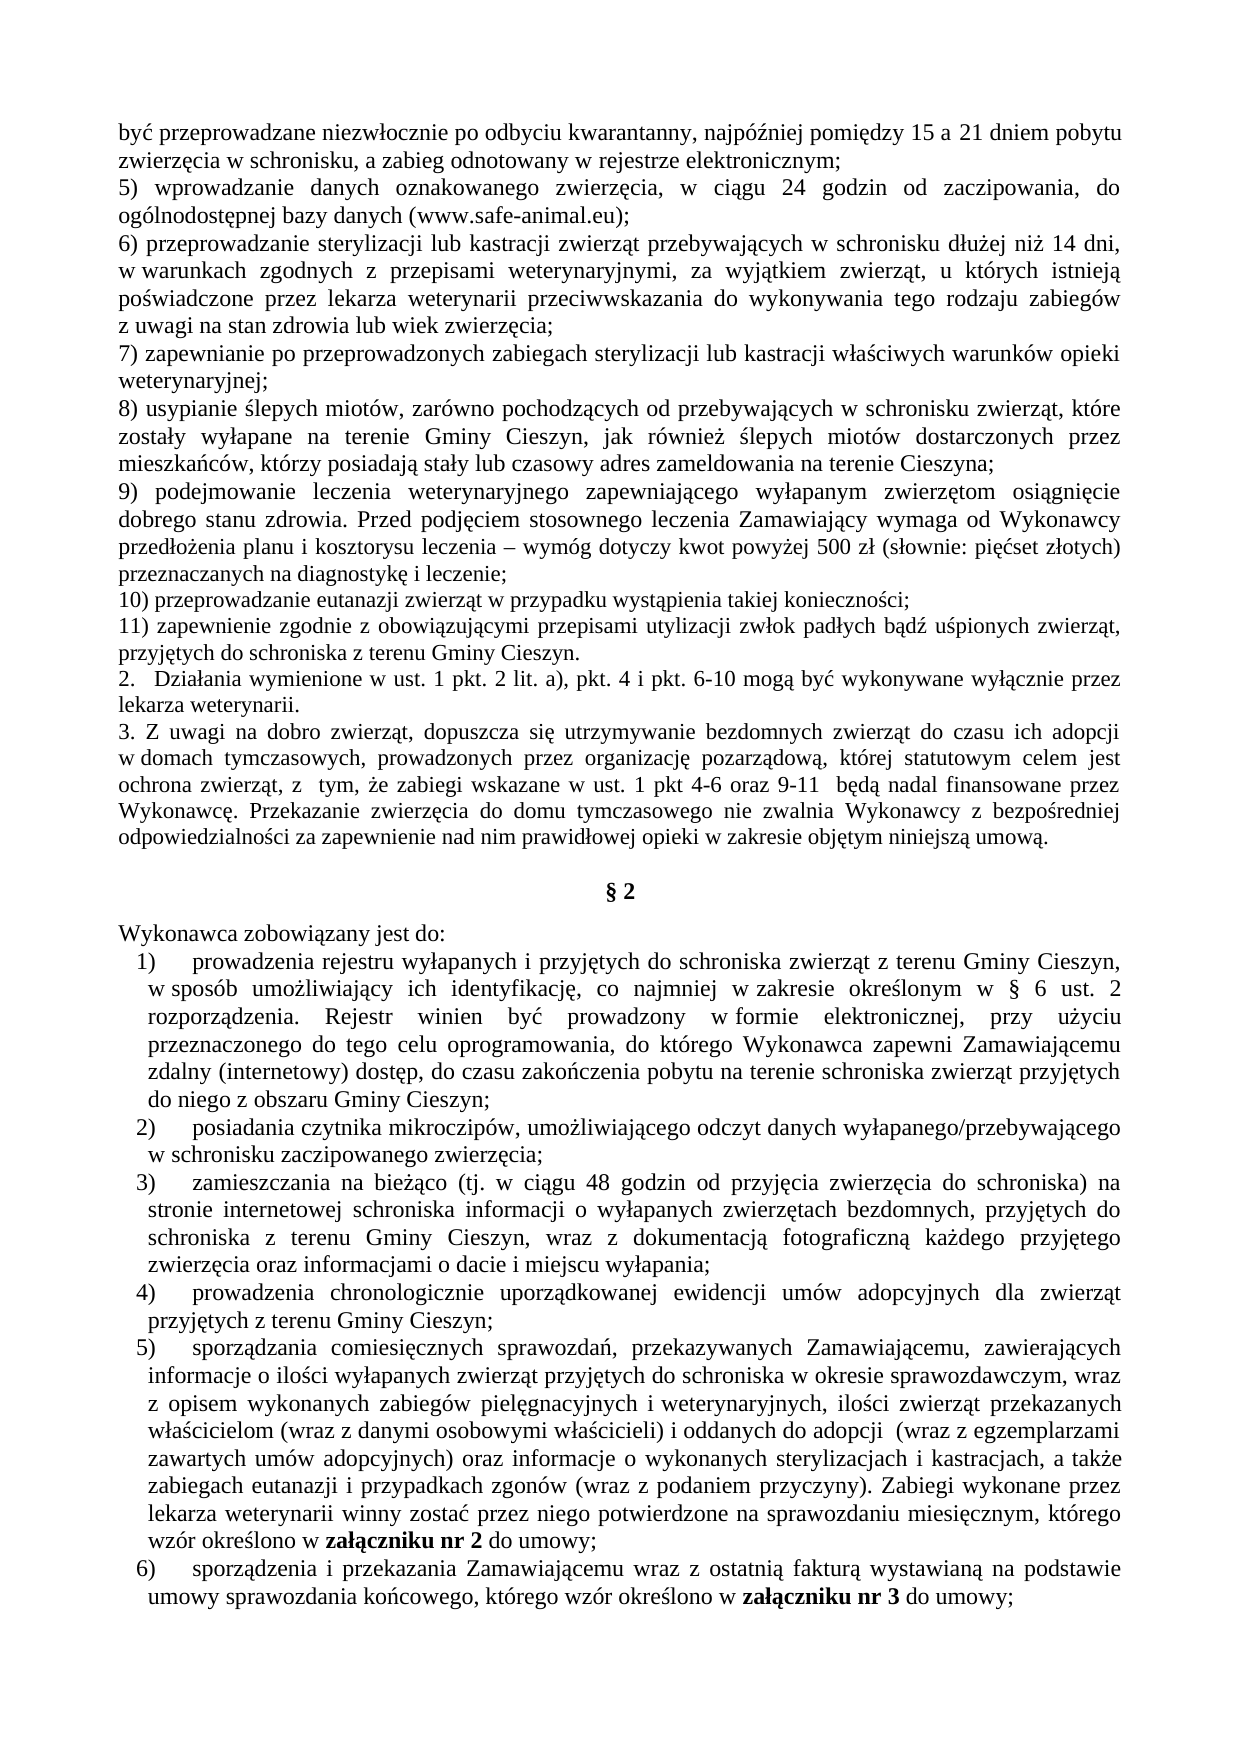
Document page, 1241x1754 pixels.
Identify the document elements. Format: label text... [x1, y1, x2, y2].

list sporządzania comiesięcznych sprawozdań, przekazywanych Zamawiającemu, zawierających informacje o ilości wyłapanych zwierząt przyjętych do schroniska w okresie sprawozdawczym, wraz z opisem wykonanych zabiegów pielęgnacyjnych i weterynaryjnych, ilości zwierząt przekazanych właścicielom (wraz z danymi osobowymi właścicieli) i oddanych do adopcji (wraz z egzemplarzami zawartych umów adopcyjnych) oraz informacje o wykonanych sterylizacjach i kastracjach, a także zabiegach eutanazji i przypadkach zgonów (wraz z podaniem przyczyny). Zabiegi wykonane przez lekarza weterynarii winny zostać przez niego potwierdzone na sprawozdaniu miesięcznym, którego wzór określono w załączniku nr 2 do umowy; [136, 1333, 1122, 1554]
list prowadzenia chronologicznie uporządkowanej ewidencji umów adopcyjnych dla zwierząt przyjętych z terenu Gminy Cieszyn; [136, 1278, 1122, 1333]
text być przeprowadzane niezwłocznie po odbyciu kwarantanny, najpóźniej pomiędzy 15 a 21 dniem pobytu zwierzęcia w schronisku, a zabieg odnotowany w rejestrze elektronicznym; [118, 118, 1122, 173]
text 11) zapewnienie zgodnie z obowiązującymi przepisami utylizacji zwłok padłych bądź uśpionych zwierząt, przyjętych do schroniska z terenu Gminy Cieszyn. [118, 612, 1122, 665]
text Wykonawca zobowiązany jest do: [118, 919, 1122, 947]
text 5) wprowadzanie danych oznakowanego zwierzęcia, w ciągu 24 godzin od zaczipowania, do ogólnodostępnej bazy danych (www.safe-animal.eu); [118, 173, 1122, 228]
text 3. Z uwagi na dobro zwierząt, dopuszcza się utrzymywanie bezdomnych zwierząt do czasu ich adopcji w domach tymczasowych, prowadzonych przez organizację pozarządową, której statutowym celem jest ochrona zwierząt, z tym, że zabiegi wskazane w ust. 1 pkt 4-6 oraz 9-11 będą nadal finansowane przez Wykonawcę. Przekazanie zwierzęcia do domu tymczasowego nie zwalnia Wykonawcy z bezpośredniej odpowiedzialności za zapewnienie nad nim prawidłowej opieki w zakresie objętym niniejszą umową. [118, 718, 1122, 850]
text 9) podejmowanie leczenia weterynaryjnego zapewniającego wyłapanym zwierzętom osiągnięcie dobrego stanu zdrowia. Przed podjęciem stosownego leczenia Zamawiający wymaga od Wykonawcy przedłożenia planu i kosztorysu leczenia – wymóg dotyczy kwot powyżej 500 zł (słownie: pięćset złotych) przeznaczanych na diagnostykę i leczenie; [118, 477, 1122, 586]
text 8) usypianie ślepych miotów, zarówno pochodzących od przebywających w schronisku zwierząt, które zostały wyłapane na terenie Gminy Cieszyn, jak również ślepych miotów dostarczonych przez mieszkańców, którzy posiadają stały lub czasowy adres zameldowania na terenie Cieszyna; [118, 394, 1122, 477]
text 10) przeprowadzanie eutanazji zwierząt w przypadku wystąpienia takiej konieczności; [118, 586, 1122, 612]
text 2. Działania wymienione w ust. 1 pkt. 2 lit. a), pkt. 4 i pkt. 6-10 mogą być wykonywane wyłącznie przez lekarza weterynarii. [118, 665, 1122, 718]
list prowadzenia rejestru wyłapanych i przyjętych do schroniska zwierząt z terenu Gminy Cieszyn, w sposób umożliwiający ich identyfikację, co najmniej w zakresie określonym w § 6 ust. 2 rozporządzenia. Rejestr winien być prowadzony w formie elektronicznej, przy użyciu przeznaczonego do tego celu oprogramowania, do którego Wykonawca zapewni Zamawiającemu zdalny (internetowy) dostęp, do czasu zakończenia pobytu na terenie schroniska zwierząt przyjętych do niego z obszaru Gminy Cieszyn; [136, 947, 1122, 1112]
list posiadania czytnika mikroczipów, umożliwiającego odczyt danych wyłapanego/przebywającego w schronisku zaczipowanego zwierzęcia; [136, 1112, 1122, 1168]
list zamieszczania na bieżąco (tj. w ciągu 48 godzin od przyjęcia zwierzęcia do schroniska) na stronie internetowej schroniska informacji o wyłapanych zwierzętach bezdomnych, przyjętych do schroniska z terenu Gminy Cieszyn, wraz z dokumentacją fotograficzną każdego przyjętego zwierzęcia oraz informacjami o dacie i miejscu wyłapania; [136, 1168, 1122, 1278]
text § 2 [118, 877, 1122, 905]
text 7) zapewnianie po przeprowadzonych zabiegach sterylizacji lub kastracji właściwych warunków opieki weterynaryjnej; [118, 339, 1122, 394]
text 6) przeprowadzanie sterylizacji lub kastracji zwierząt przebywających w schronisku dłużej niż 14 dni, w warunkach zgodnych z przepisami weterynaryjnymi, za wyjątkiem zwierząt, u których istnieją poświadczone przez lekarza weterynarii przeciwwskazania do wykonywania tego rodzaju zabiegów z uwagi na stan zdrowia lub wiek zwierzęcia; [118, 228, 1122, 339]
list sporządzenia i przekazania Zamawiającemu wraz z ostatnią fakturą wystawianą na podstawie umowy sprawozdania końcowego, którego wzór określono w załączniku nr 3 do umowy; [136, 1554, 1122, 1609]
